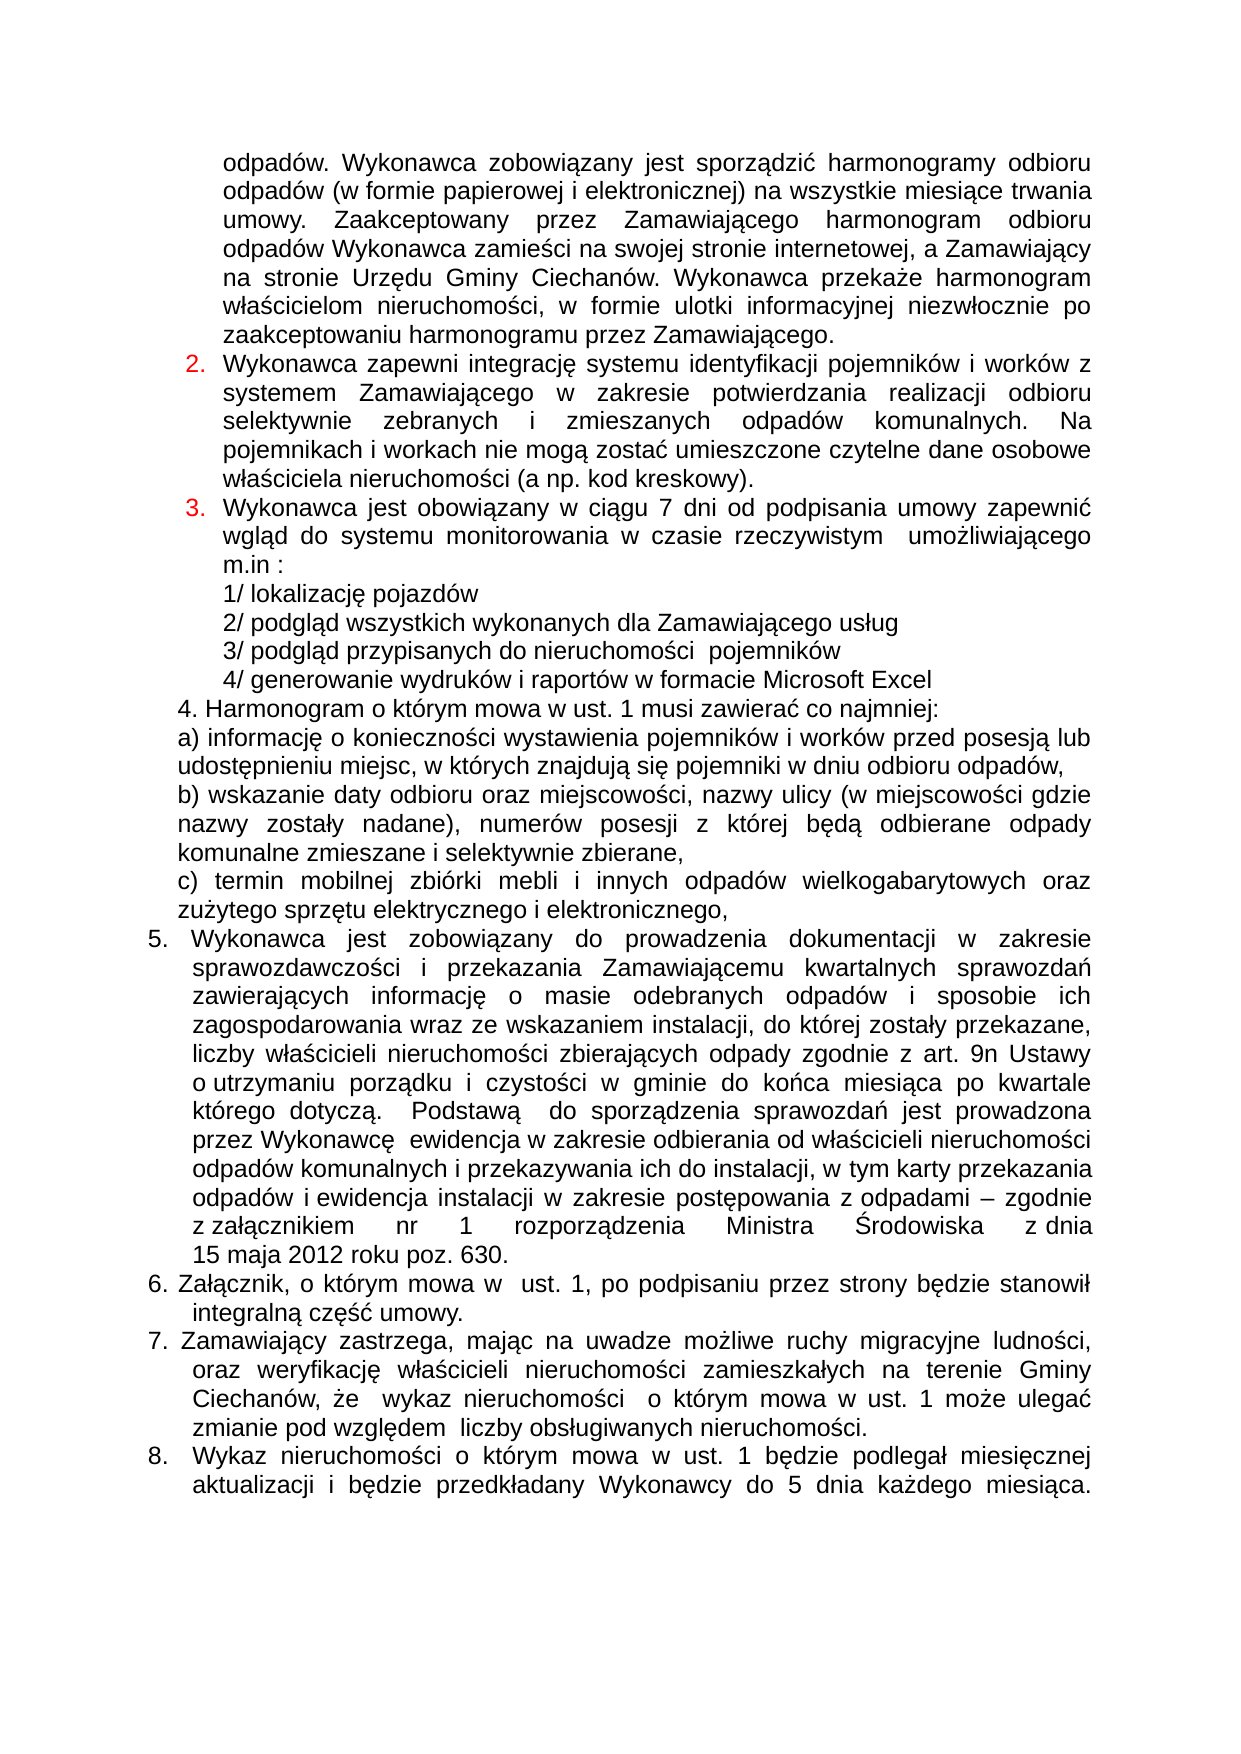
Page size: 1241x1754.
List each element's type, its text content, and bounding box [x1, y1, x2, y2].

text 4. Harmonogram o którym mowa w ust. 1 musi zawierać co najmniej: [177, 694, 1093, 723]
text 7. Zamawiający zastrzega, mając na uwadze możliwe ruchy migracyjne ludności, oraz weryfikację właścicieli nieruchomości zamieszkałych na terenie Gminy Ciechanów, że wykaz nieruchomości o którym mowa w ust. 1 może ulegać zmianie pod względem liczby obsługiwanych nieruchomości. [148, 1326, 1093, 1441]
text c) termin mobilnej zbiórki mebli i innych odpadów wielkogabarytowych oraz zużytego sprzętu elektrycznego i elektronicznego, [177, 866, 1093, 924]
text 6. Załącznik, o którym mowa w ust. 1, po podpisaniu przez strony będzie stanowił integralną część umowy. [148, 1269, 1093, 1326]
text 3/ podgląd przypisanych do nieruchomości pojemników [223, 636, 1093, 665]
text a) informację o konieczności wystawienia pojemników i worków przed posesją lub udostępnieniu miejsc, w których znajdują się pojemniki w dniu odbioru odpadów, [177, 723, 1093, 780]
text 8. Wykaz nieruchomości o którym mowa w ust. 1 będzie podlegał miesięcznej aktualizacji i będzie przedkładany Wykonawcy do 5 dnia każdego miesiąca. [148, 1441, 1093, 1499]
text 4/ generowanie wydruków i raportów w formacie Microsoft Excel [223, 665, 1093, 694]
list odpadów. Wykonawca zobowiązany jest sporządzić harmonogramy odbioru odpadów (w formie papierowej i elektronicznej) na wszystkie miesiące trwania umowy. Zaakceptowany przez Zamawiającego harmonogram odbioru odpadów Wykonawca zamieści na swojej stronie internetowej, a Zamawiający na stronie Urzędu Gminy Ciechanów. Wykonawca przekaże harmonogram właścicielom nieruchomości, w formie ulotki informacyjnej niezwłocznie po zaakceptowaniu harmonogramu przez Zamawiającego. [185, 148, 1093, 349]
text 2/ podgląd wszystkich wykonanych dla Zamawiającego usług [223, 608, 1093, 636]
text 5. Wykonawca jest zobowiązany do prowadzenia dokumentacji w zakresie sprawozdawczości i przekazania Zamawiającemu kwartalnych sprawozdań zawierających informację o masie odebranych odpadów i sposobie ich zagospodarowania wraz ze wskazaniem instalacji, do której zostały przekazane, liczby właścicieli nieruchomości zbierających odpady zgodnie z art. 9n Ustawy o utrzymaniu porządku i czystości w gminie do końca miesiąca po kwartale którego dotyczą. Podstawą do sporządzenia sprawozdań jest prowadzona przez Wykonawcę ewidencja w zakresie odbierania od właścicieli nieruchomości odpadów komunalnych i przekazywania ich do instalacji, w tym karty przekazania odpadów i ewidencja instalacji w zakresie postępowania z odpadami – zgodnie z załącznikiem nr 1 rozporządzenia Ministra Środowiska z dnia 15 maja 2012 roku poz. 630. [148, 924, 1093, 1269]
list Wykonawca jest obowiązany w ciągu 7 dni od podpisania umowy zapewnić wgląd do systemu monitorowania w czasie rzeczywistym umożliwiającego m.in : [185, 493, 1093, 579]
text b) wskazanie daty odbioru oraz miejscowości, nazwy ulicy (w miejscowości gdzie nazwy zostały nadane), numerów posesji z której będą odbierane odpady komunalne zmieszane i selektywnie zbierane, [177, 780, 1093, 866]
list Wykonawca zapewni integrację systemu identyfikacji pojemników i worków z systemem Zamawiającego w zakresie potwierdzania realizacji odbioru selektywnie zebranych i zmieszanych odpadów komunalnych. Na pojemnikach i workach nie mogą zostać umieszczone czytelne dane osobowe właściciela nieruchomości (a np. kod kreskowy). [185, 349, 1093, 493]
text 1/ lokalizację pojazdów [223, 579, 1093, 608]
